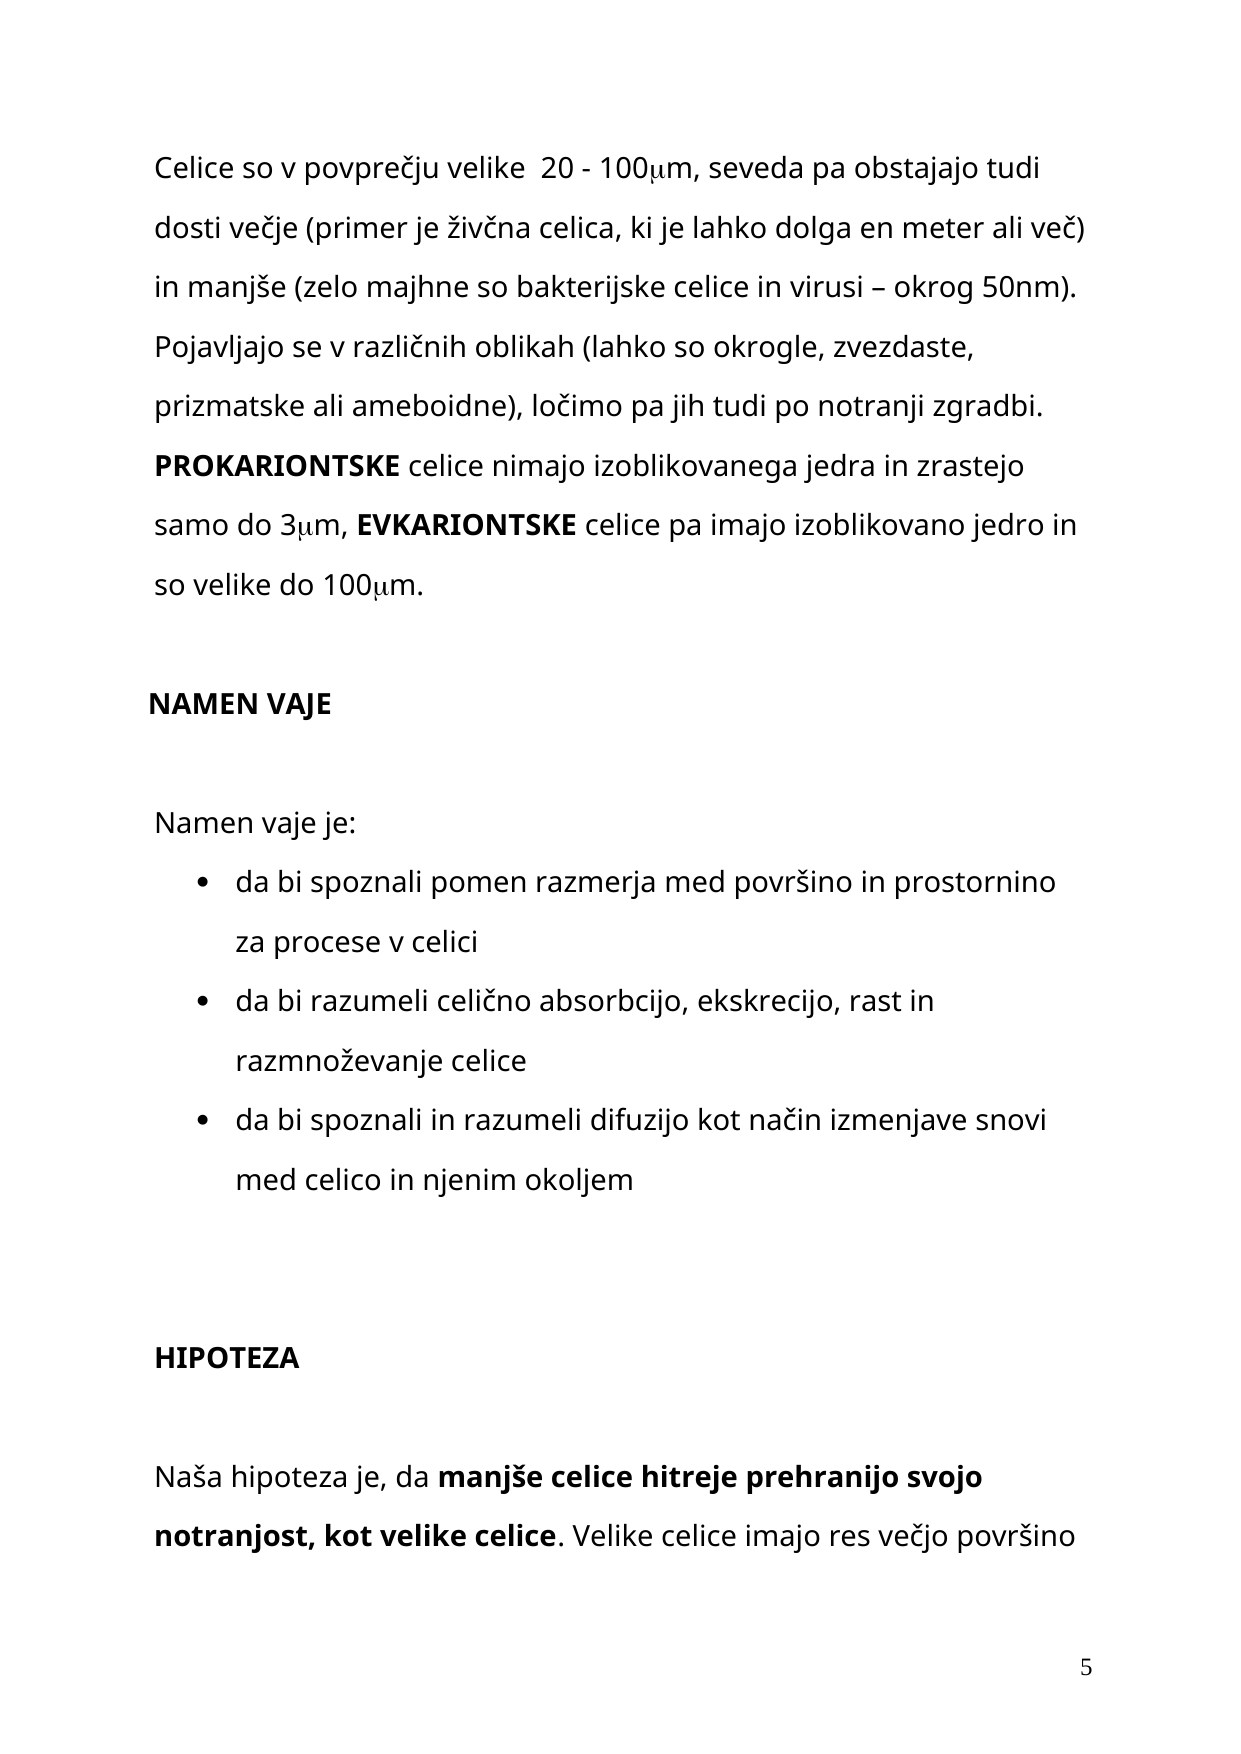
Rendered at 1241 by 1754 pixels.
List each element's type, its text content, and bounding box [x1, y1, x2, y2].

text Namen vaje je: [154, 802, 1093, 842]
list da bi razumeli celično absorbcijo, ekskrecijo, rast in razmnoževanje celice [198, 980, 1093, 1079]
list da bi spoznali in razumeli difuzijo kot način izmenjave snovi med celico in njenim okoljem [198, 1099, 1093, 1198]
text HIPOTEZA [154, 1337, 1093, 1377]
text Celice so v povprečju velike 20 - 100m, seveda pa obstajajo tudi dosti večje (primer je živčna celica, ki je lahko dolga en meter ali več) in manjše (zelo majhne so bakterijske celice in virusi – okrog 50nm). Pojavljajo se v različnih oblikah (lahko so okrogle, zvezdaste, prizmatske ali ameboidne), ločimo pa jih tudi po notranji zgradbi. PROKARIONTSKE celice nimajo izoblikovanega jedra in zrastejo samo do 3m, EVKARIONTSKE celice pa imajo izoblikovano jedro in so velike do 100m. [154, 148, 1093, 604]
text NAMEN VAJE [148, 683, 1093, 723]
list da bi spoznali pomen razmerja med površino in prostornino za procese v celici [198, 861, 1093, 961]
text Naša hipoteza je, da manjše celice hitreje prehranijo svojo notranjost, kot velike celice. Velike celice imajo res večjo površino [154, 1456, 1093, 1555]
